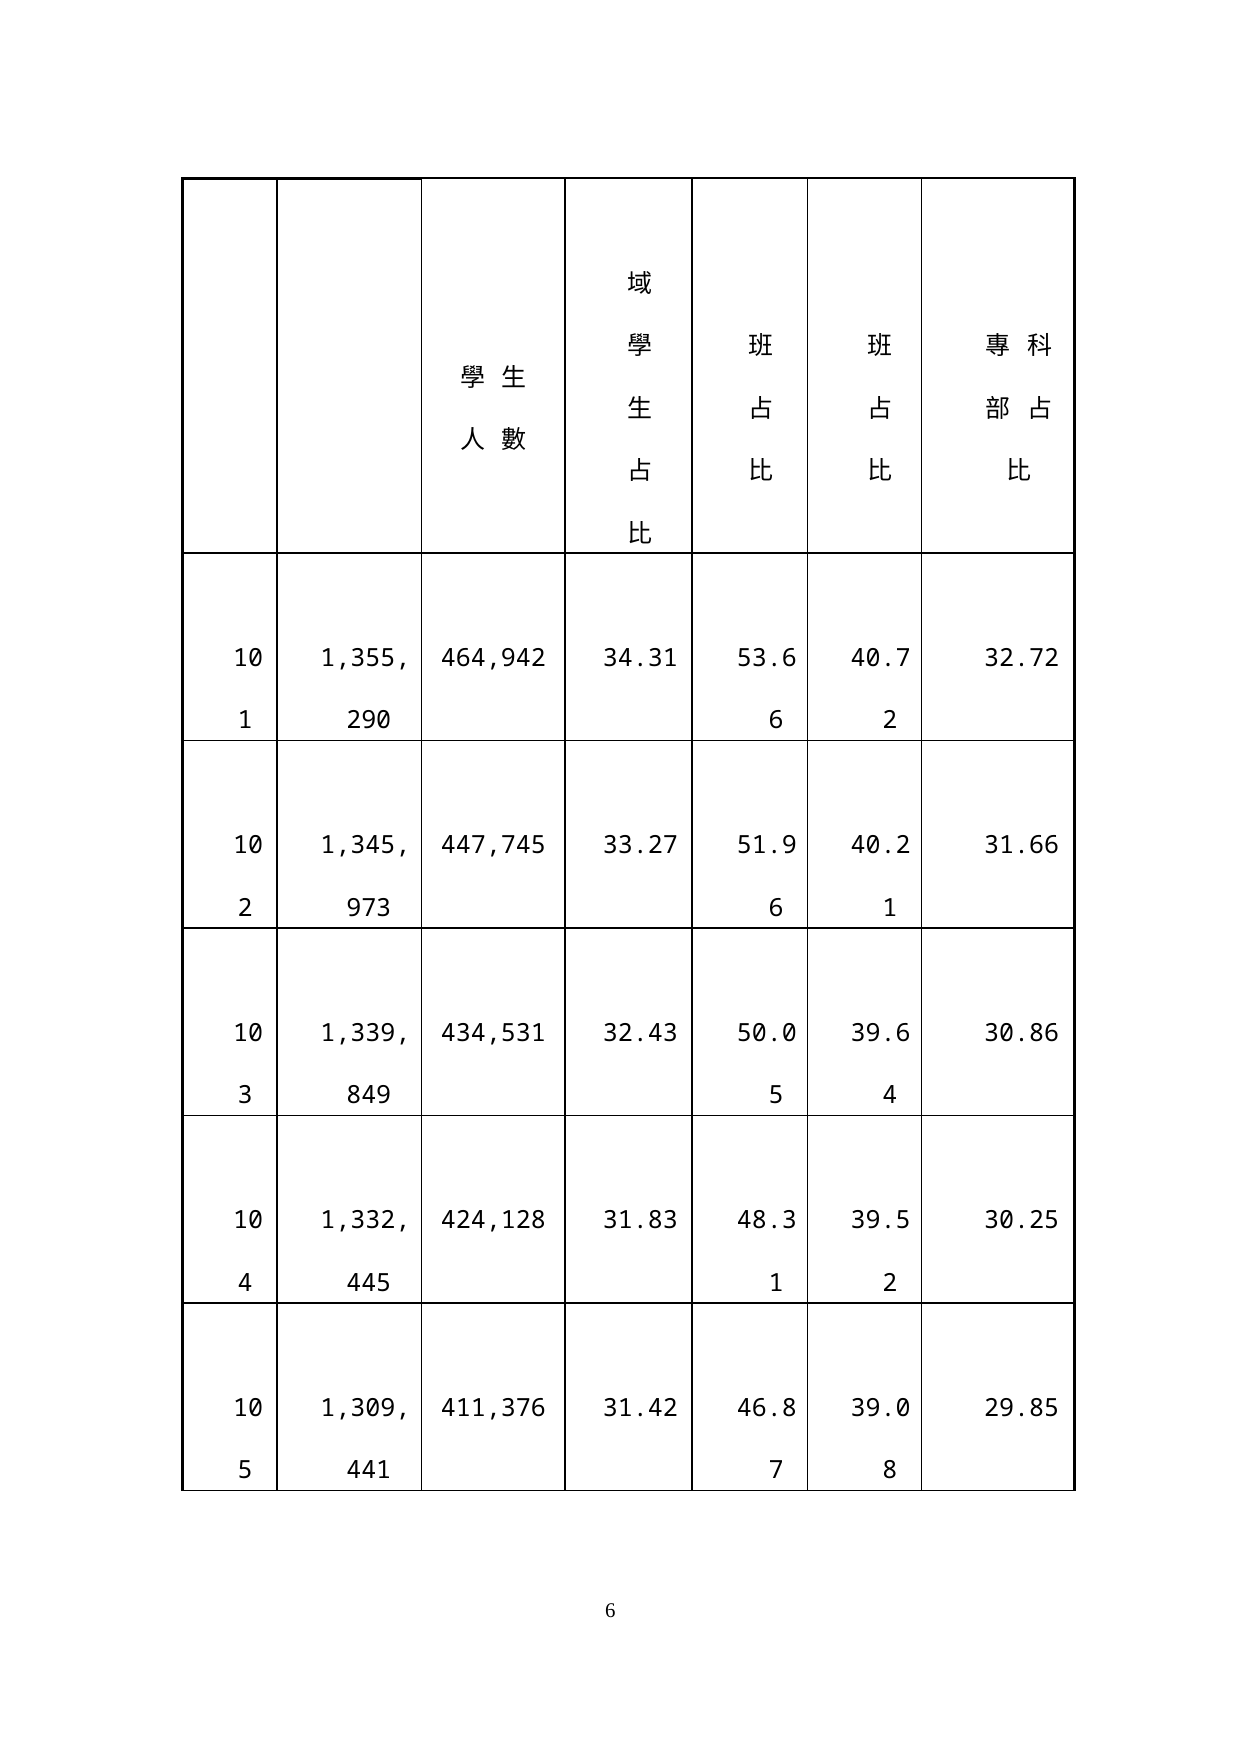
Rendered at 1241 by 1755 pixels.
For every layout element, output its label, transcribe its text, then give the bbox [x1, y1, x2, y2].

table_cell 464,942 [422, 554, 564, 740]
table_header [184, 180, 276, 552]
table_cell 34.31 [566, 554, 691, 740]
table_cell 1,332,445 [278, 1116, 421, 1302]
table_cell 39.52 [808, 1116, 921, 1302]
table_cell 31.42 [566, 1304, 691, 1490]
table_header [278, 180, 421, 552]
table_cell 447,745 [422, 741, 564, 927]
table_cell 411,376 [422, 1304, 564, 1490]
table_cell 424,128 [422, 1116, 564, 1302]
table_cell 40.21 [808, 741, 921, 927]
table_cell 31.66 [922, 741, 1073, 927]
table_cell 103 [184, 929, 276, 1115]
table_cell 40.72 [808, 554, 921, 740]
table_cell 29.85 [922, 1304, 1073, 1490]
table_cell 30.25 [922, 1116, 1073, 1302]
table_cell 102 [184, 741, 276, 927]
table_cell 51.96 [693, 741, 807, 927]
table_cell 學生人數 [422, 179, 564, 552]
table_cell 1,339,849 [278, 929, 421, 1115]
table_cell 32.72 [922, 554, 1073, 740]
table_cell 31.83 [566, 1116, 691, 1302]
table_cell 104 [184, 1116, 276, 1302]
table_cell 101 [184, 554, 276, 740]
table_cell 班占比 [808, 179, 921, 552]
table_cell 105 [184, 1304, 276, 1490]
table_cell 33.27 [566, 741, 691, 927]
table_cell 域學生占比 [566, 179, 691, 552]
table_cell 30.86 [922, 929, 1073, 1115]
table_cell 32.43 [566, 929, 691, 1115]
table_cell 班占比 [693, 179, 807, 552]
table_cell 39.64 [808, 929, 921, 1115]
table_cell 48.31 [693, 1116, 807, 1302]
table_cell 1,355,290 [278, 554, 421, 740]
table_cell 1,345,973 [278, 741, 421, 927]
table_cell 434,531 [422, 929, 564, 1115]
table_cell 50.05 [693, 929, 807, 1115]
table_cell 53.66 [693, 554, 807, 740]
table_cell 1,309,441 [278, 1304, 421, 1490]
table_cell 39.08 [808, 1304, 921, 1490]
table_cell 46.87 [693, 1304, 807, 1490]
table_cell 專科部占比 [922, 179, 1073, 552]
